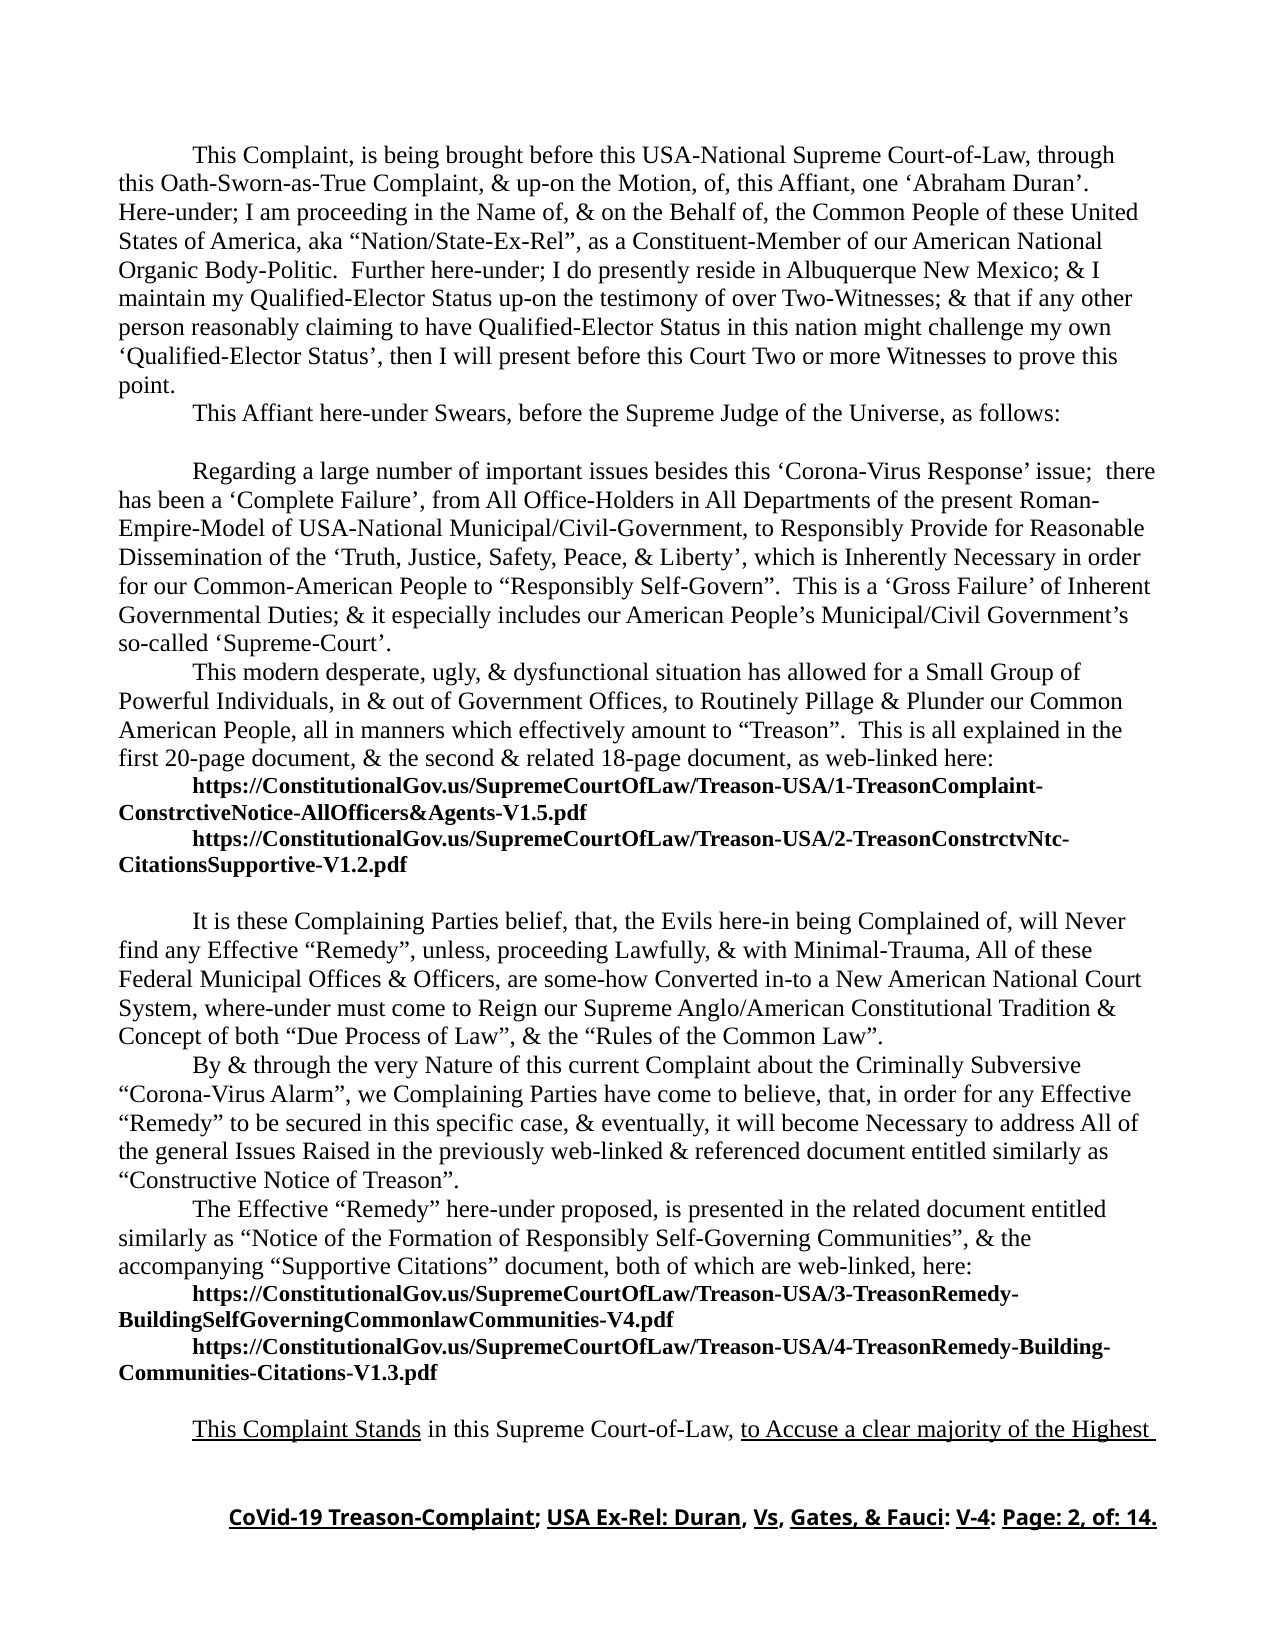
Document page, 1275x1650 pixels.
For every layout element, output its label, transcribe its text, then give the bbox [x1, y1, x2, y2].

text This Complaint Stands in this Supreme Court-of-Law, to Accuse a clear majority of the Highest [118, 1414, 1157, 1443]
text This Affiant here-under Swears, before the Supreme Judge of the Universe, as follows: [118, 398, 1157, 427]
text Regarding a large number of important issues besides this ‘Corona-Virus Response’ issue; there has been a ‘Complete Failure’, from All Office-Holders in All Departments of the present Roman-Empire-Model of USA-National Municipal/Civil-Government, to Responsibly Provide for Reasonable Dissemination of the ‘Truth, Justice, Safety, Peace, & Liberty’, which is Inherently Necessary in order for our Common-American People to “Responsibly Self-Govern”. This is a ‘Gross Failure’ of Inherent Governmental Duties; & it especially includes our American People’s Municipal/Civil Government’s so-called ‘Supreme-Court’. [118, 456, 1157, 657]
text This modern desperate, ugly, & dysfunctional situation has allowed for a Small Group of Powerful Individuals, in & out of Government Offices, to Routinely Pillage & Plunder our Common American People, all in manners which effectively amount to “Treason”. This is all explained in the first 20-page document, & the second & related 18-page document, as web-linked here: https://ConstitutionalGov.us/SupremeCourtOfLaw/Treason-USA/1-TreasonComplaint-ConstrctiveNotice-AllOfficers&Agents-V1.5.pdf [118, 657, 1157, 825]
text This Complaint, is being brought before this USA-National Supreme Court-of-Law, through this Oath-Sworn-as-True Complaint, & up-on the Motion, of, this Affiant, one ‘Abraham Duran’. Here-under; I am proceeding in the Name of, & on the Behalf of, the Common People of these United States of America, aka “Nation/State-Ex-Rel”, as a Constituent-Member of our American National Organic Body-Politic. Further here-under; I do presently reside in Albuquerque New Mexico; & I maintain my Qualified-Elector Status up-on the testimony of over Two-Witnesses; & that if any other person reasonably claiming to have Qualified-Elector Status in this nation might challenge my own ‘Qualified-Elector Status’, then I will present before this Court Two or more Witnesses to prove this point. [118, 140, 1157, 398]
text https://ConstitutionalGov.us/SupremeCourtOfLaw/Treason-USA/2-TreasonConstrctvNtc-CitationsSupportive-V1.2.pdf [118, 825, 1157, 878]
text It is these Complaining Parties belief, that, the Evils here-in being Complained of, will Never find any Effective “Remedy”, unless, proceeding Lawfully, & with Minimal-Trauma, All of these Federal Municipal Offices & Officers, are some-how Converted in-to a New American National Court System, where-under must come to Reign our Supreme Anglo/American Constitutional Tradition & Concept of both “Due Process of Law”, & the “Rules of the Common Law”. By & through the very Nature of this current Complaint about the Criminally Subversive “Corona-Virus Alarm”, we Complaining Parties have come to believe, that, in order for any Effective “Remedy” to be secured in this specific case, & eventually, it will become Necessary to address All of the general Issues Raised in the previously web-linked & referenced document entitled similarly as “Constructive Notice of Treason”. The Effective “Remedy” here-under proposed, is presented in the related document entitled similarly as “Notice of the Formation of Responsibly Self-Governing Communities”, & the accompanying “Supportive Citations” document, both of which are web-linked, here: https://ConstitutionalGov.us/SupremeCourtOfLaw/Treason-USA/3-TreasonRemedy-BuildingSelfGoverningCommonlawCommunities-V4.pdf https://ConstitutionalGov.us/SupremeCourtOfLaw/Treason-USA/4-TreasonRemedy-Building-Communities-Citations-V1.3.pdf [118, 906, 1157, 1386]
